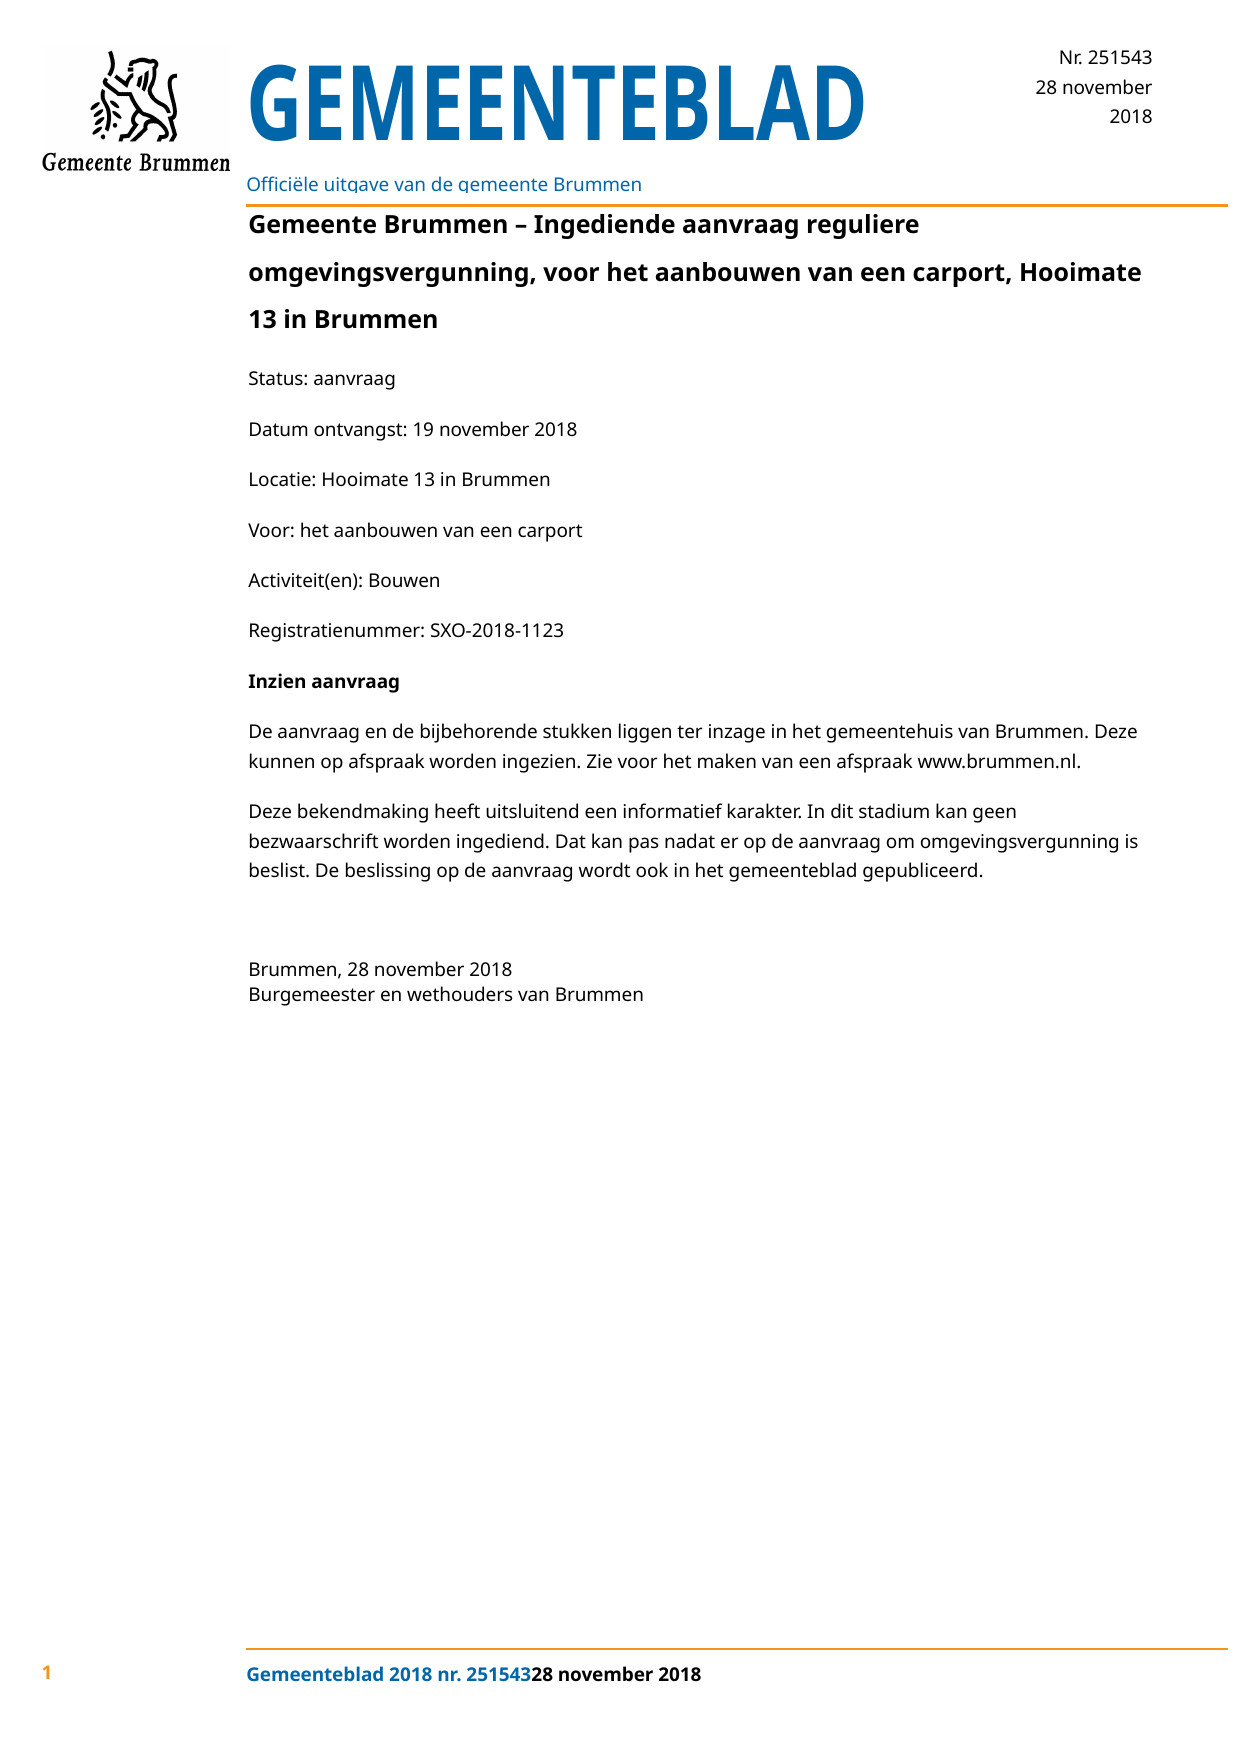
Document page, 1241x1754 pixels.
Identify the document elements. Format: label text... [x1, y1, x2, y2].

picture [41, 47, 231, 172]
text Datum ontvangst: 19 november 2018 [248, 416, 1152, 442]
text Registratienummer: SXO-2018-1123 [248, 618, 1152, 643]
text Voor: het aanbouwen van een carport [248, 517, 1152, 542]
text Gemeente Brummen – Ingediende aanvraag reguliere omgevingsvergunning, voor het aanbouwen van een carport, Hooimate 13 in Brummen [248, 207, 1152, 336]
text Deze bekendmaking heeft uitsluitend een informatief karakter. In dit stadium kan geen bezwaarschrift worden ingediend. Dat kan pas nadat er op de aanvraag om omgevingsvergunning is beslist. De beslissing op de aanvraag wordt ook in het gemeenteblad gepubliceerd. [248, 798, 1152, 883]
text De aanvraag en de bijbehorende stukken liggen ter inzage in het gemeentehuis van Brummen. Deze kunnen op afspraak worden ingezien. Zie voor het maken van een afspraak www.brummen.nl. [248, 718, 1152, 774]
text Activiteit(en): Bouwen [248, 567, 1152, 593]
text Status: aanvraag [248, 366, 1152, 391]
text Inzien aanvraag [248, 668, 1152, 694]
text Locatie: Hooimate 13 in Brummen [248, 466, 1152, 492]
text Burgemeester en wethouders van Brummen [248, 982, 1152, 1007]
text Brummen, 28 november 2018 [248, 956, 1152, 982]
